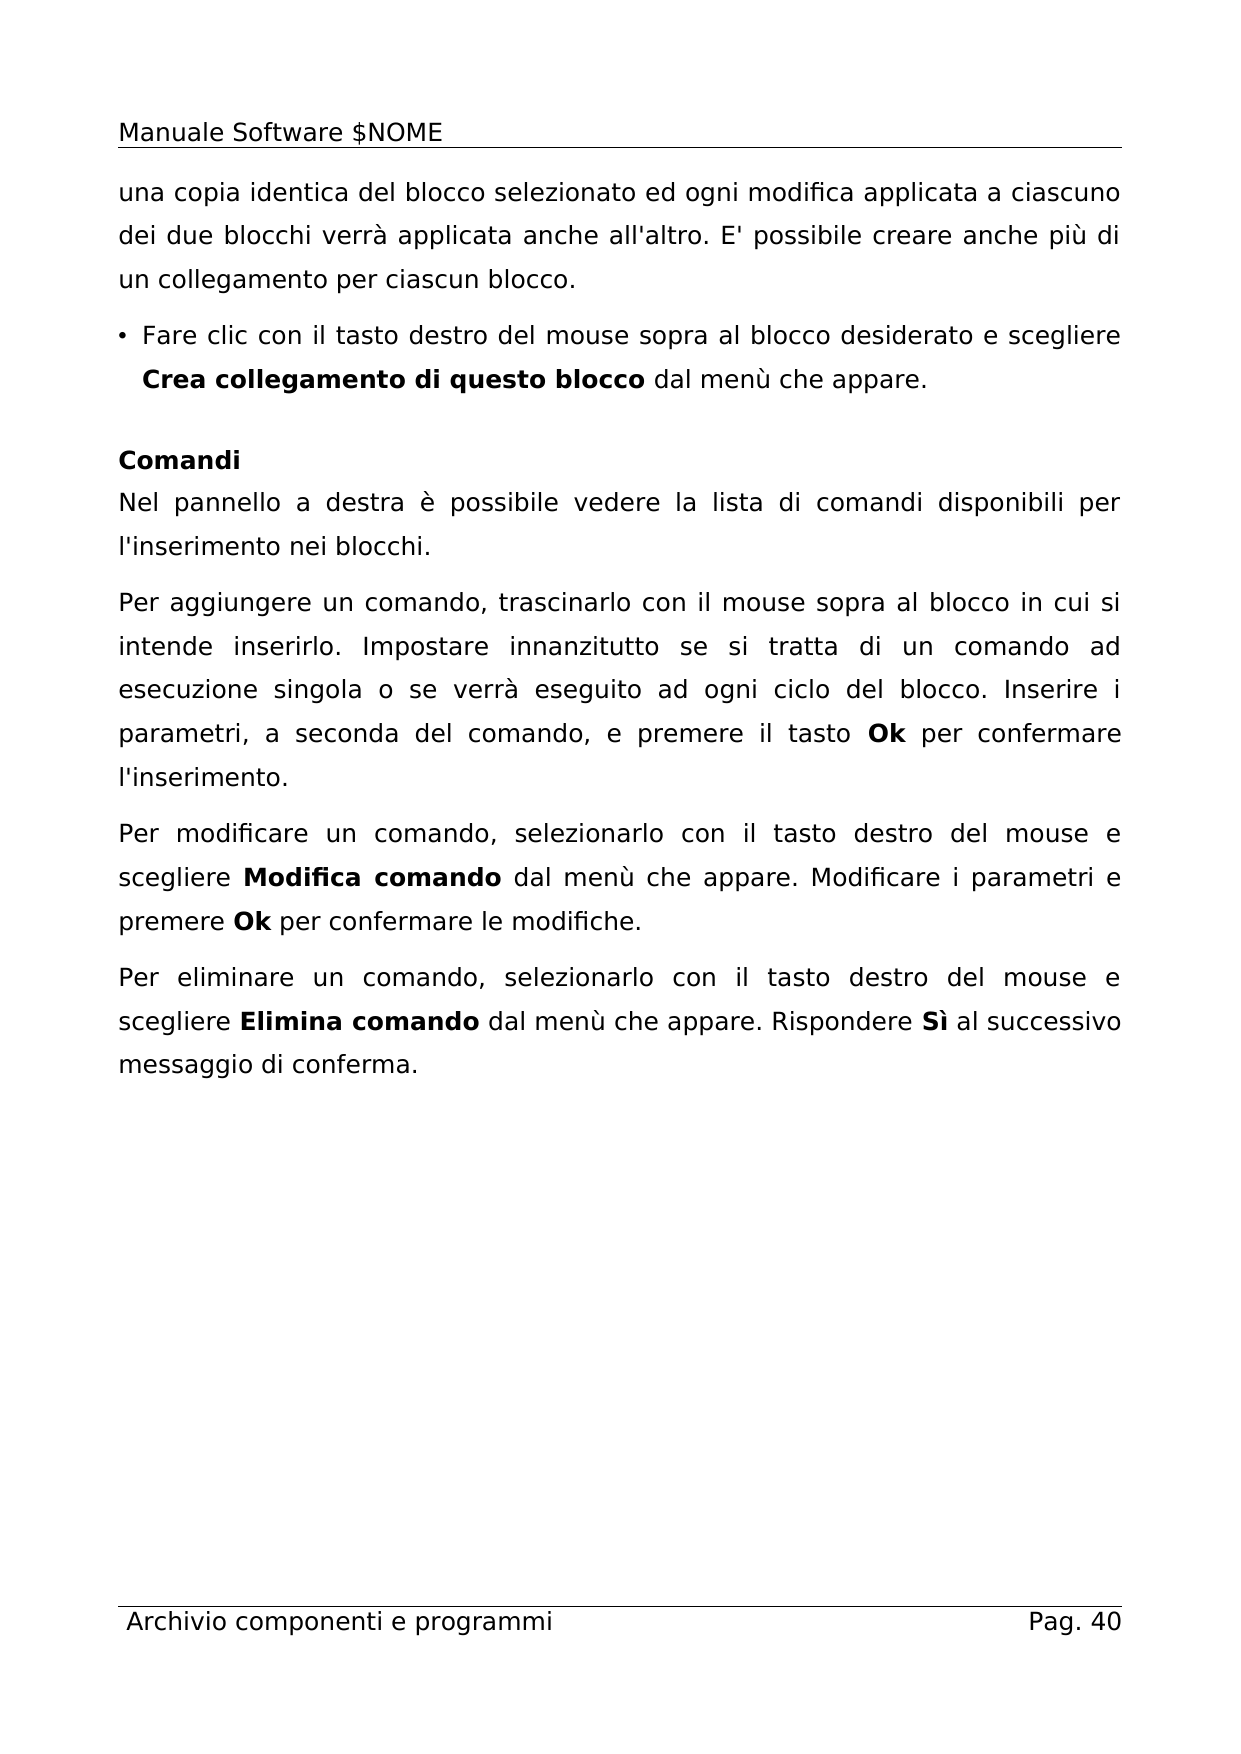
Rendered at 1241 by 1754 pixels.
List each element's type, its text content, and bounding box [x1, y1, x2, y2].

text Per eliminare un comando, selezionarlo con il tasto destro del mouse e scegliere Elimina comando dal menù che appare. Rispondere Sì al successivo messaggio di conferma. [118, 963, 1122, 1080]
text Nel pannello a destra è possibile vedere la lista di comandi disponibili per l'inserimento nei blocchi. [118, 488, 1122, 561]
text Per modificare un comando, selezionarlo con il tasto destro del mouse e scegliere Modifica comando dal menù che appare. Modificare i parametri e premere Ok per confermare le modifiche. [118, 819, 1122, 936]
text Per aggiungere un comando, trascinarlo con il mouse sopra al blocco in cui si intende inserirlo. Impostare innanzitutto se si tratta di un comando ad esecuzione singola o se verrà eseguito ad ogni ciclo del blocco. Inserire i parametri, a seconda del comando, e premere il tasto Ok per confermare l'inserimento. [118, 588, 1122, 792]
text una copia identica del blocco selezionato ed ogni modifica applicata a ciascuno dei due blocchi verrà applicata anche all'altro. E' possibile creare anche più di un collegamento per ciascun blocco. [118, 178, 1122, 294]
list Fare clic con il tasto destro del mouse sopra al blocco desiderato e scegliere Crea collegamento di questo blocco dal menù che appare. [118, 322, 1122, 394]
subtitle Comandi [118, 447, 1122, 476]
